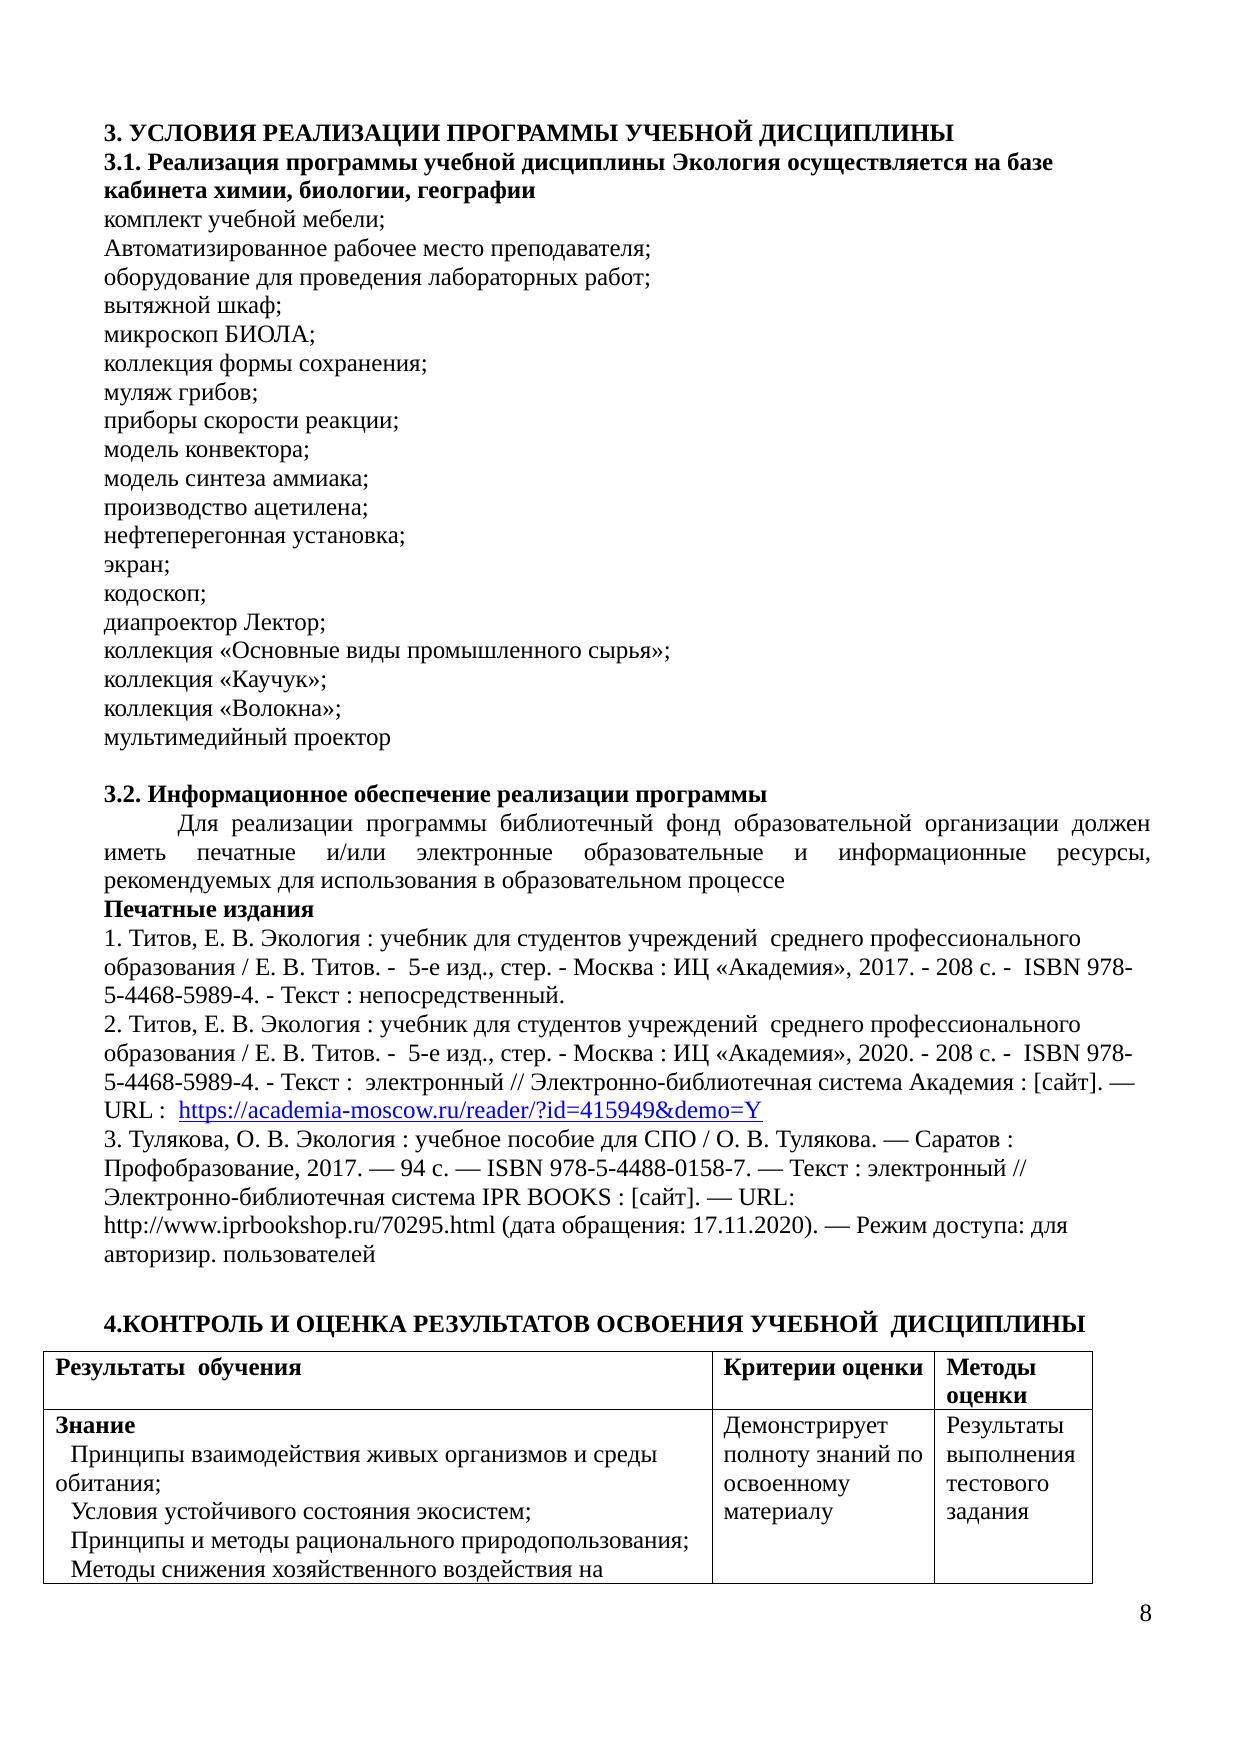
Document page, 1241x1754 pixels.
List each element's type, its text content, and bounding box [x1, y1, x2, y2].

text модель синтеза аммиака; [103, 463, 1152, 492]
text диапроектор Лектор; [103, 607, 1152, 636]
text кодоскоп; [103, 578, 1152, 607]
text экран; [103, 549, 1152, 578]
text комплект учебной мебели; [103, 204, 1152, 233]
table_header Методы оценки [935, 1352, 1092, 1409]
text приборы скорости реакции; [103, 406, 1152, 434]
text коллекция «Волокна»; [103, 693, 1152, 722]
list 2. Титов, Е. В. Экология : учебник для студентов учреждений среднего профессионального образования / Е. В. Титов. - 5-е изд., стер. - Москва : ИЦ «Академия», 2020. - 208 c. - ISBN 978-5-4468-5989-4. - Текст : электронный // Электронно-библиотечная система Академия : [сайт]. — URL : https://academia-moscow.ru/reader/?id=415949&demo=Y [103, 1009, 1152, 1124]
list 1. Титов, Е. В. Экология : учебник для студентов учреждений среднего профессионального образования / Е. В. Титов. - 5-е изд., стер. - Москва : ИЦ «Академия», 2017. - 208 c. - ISBN 978-5-4468-5989-4. - Текст : непосредственный. [103, 923, 1152, 1009]
table_cell Результаты выполнения тестового задания [935, 1410, 1092, 1583]
table_cell Демонстрирует полноту знаний по освоенному материалу [713, 1410, 934, 1583]
text 3. УСЛОВИЯ РЕАЛИЗАЦИИ ПРОГРАММЫ УЧЕБНОЙ ДИСЦИПЛИНЫ [103, 118, 1152, 147]
table_header Критерии оценки [713, 1352, 934, 1409]
text оборудование для проведения лабораторных работ; [103, 262, 1152, 291]
text микроскоп БИОЛА; [103, 319, 1152, 348]
text коллекция «Основные виды промышленного сырья»; [103, 636, 1152, 664]
text 3.2. Информационное обеспечение реализации программы [103, 779, 1152, 808]
list 3. Тулякова, О. В. Экология : учебное пособие для СПО / О. В. Тулякова. — Саратов : Профобразование, 2017. — 94 c. — ISBN 978-5-4488-0158-7. — Текст : электронный // Электронно-библиотечная система IPR BOOKS : [сайт]. — URL: http://www.iprbookshop.ru/70295.html (дата обращения: 17.11.2020). — Режим доступа: для авторизир. пользователей [103, 1124, 1152, 1268]
text кабинета химии, биологии, географии [103, 176, 1152, 204]
text муляж грибов; [103, 377, 1152, 406]
text нефтеперегонная установка; [103, 521, 1152, 549]
text модель конвектора; [103, 434, 1152, 463]
text 3.1. Реализация программы учебной дисциплины Экология осуществляется на базе [103, 147, 1152, 176]
text Для реализации программы библиотечный фонд образовательной организации должен иметь печатные и/или электронные образовательные и информационные ресурсы, рекомендуемых для использования в образовательном процессе [103, 808, 1152, 894]
text 4.КОНТРОЛЬ И ОЦЕНКА РЕЗУЛЬТАТОВ ОСВОЕНИЯ УЧЕБНОЙ ДИСЦИПЛИНЫ [103, 1309, 1152, 1338]
text производство ацетилена; [103, 492, 1152, 521]
table_header Результаты обучения [44, 1352, 712, 1409]
table_cell Знание Принципы взаимодействия живых организмов и среды обитания; Условия устойчивого состояния экосистем; Принципы и методы рационального природопользования; Методы снижения хозяйственного воздействия на [44, 1410, 712, 1583]
text коллекция формы сохранения; [103, 348, 1152, 377]
text Автоматизированное рабочее место преподавателя; [103, 233, 1152, 262]
text вытяжной шкаф; [103, 291, 1152, 319]
text мультимедийный проектор [103, 722, 1152, 751]
text Печатные издания [103, 894, 1152, 923]
text коллекция «Каучук»; [103, 664, 1152, 693]
